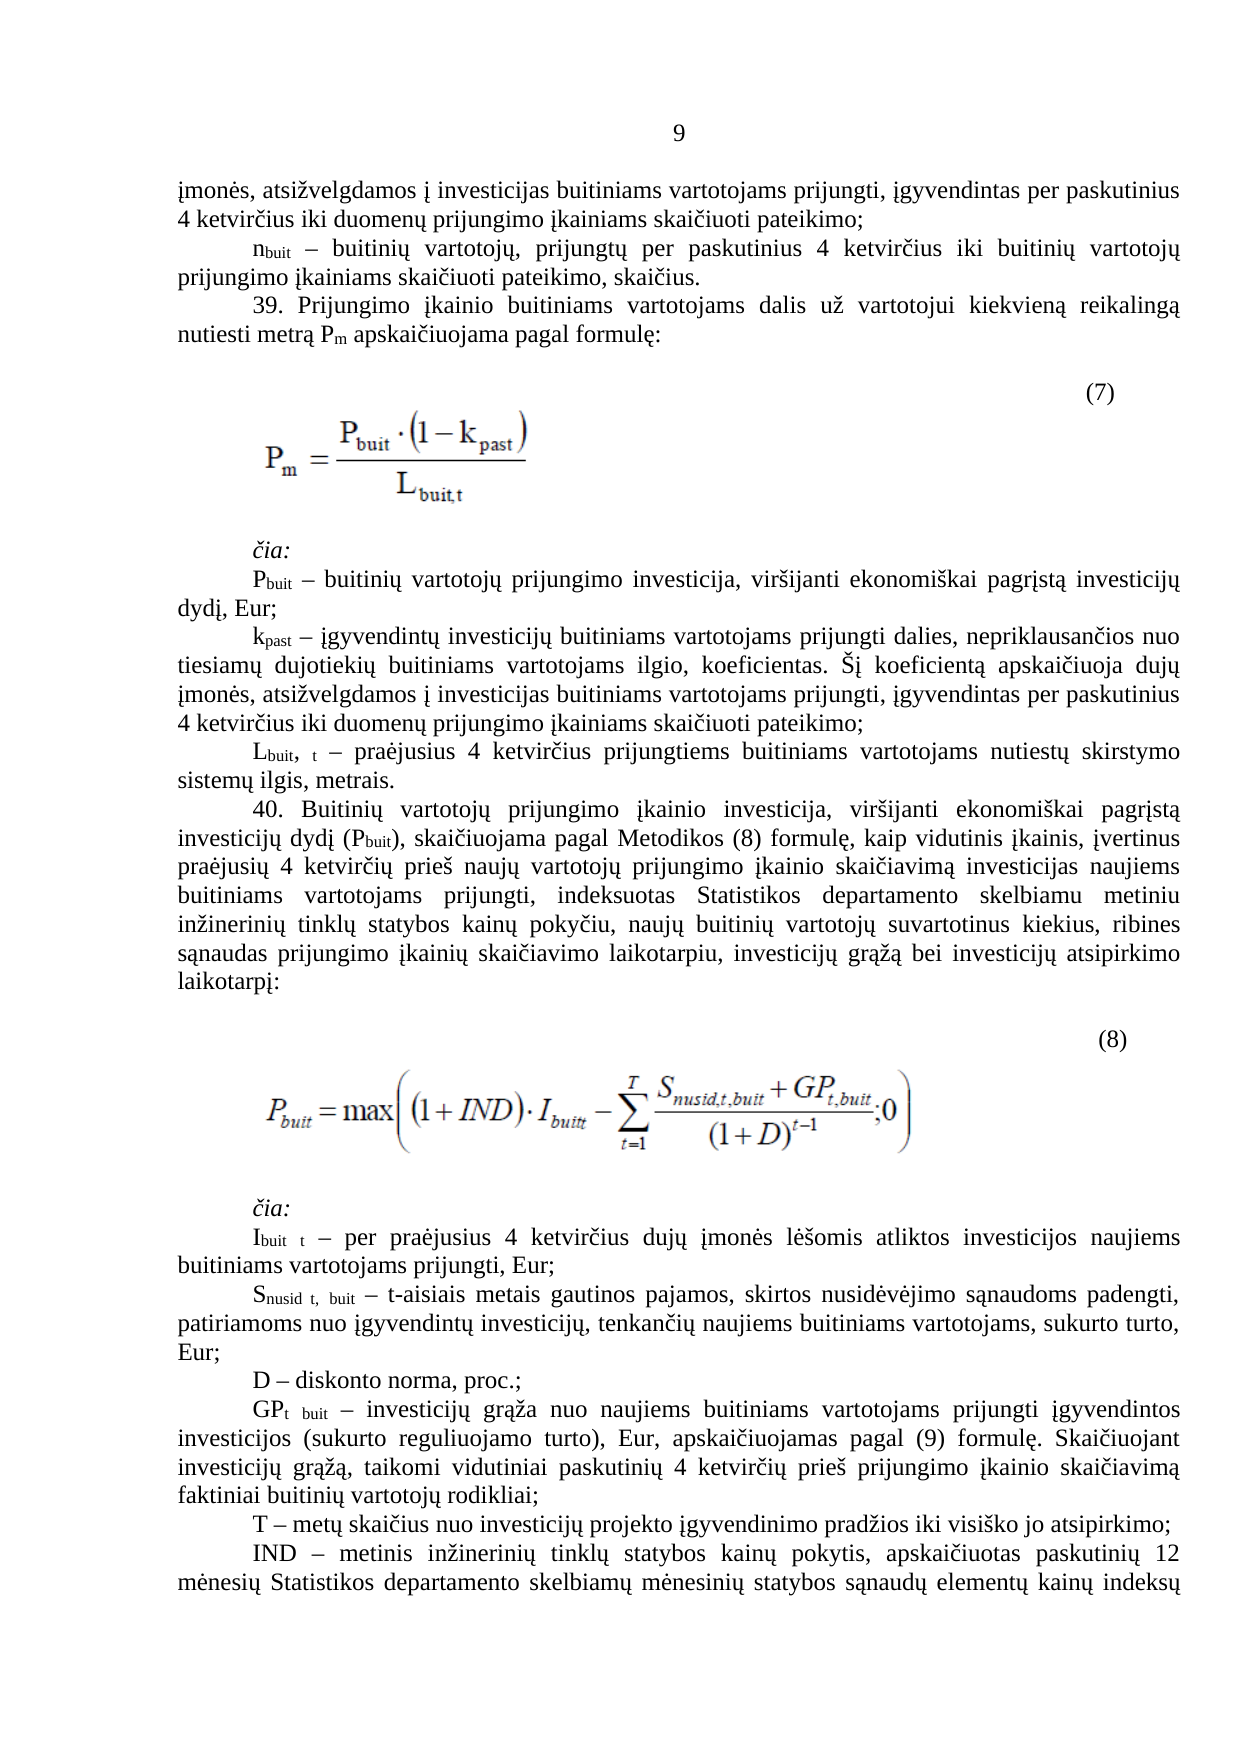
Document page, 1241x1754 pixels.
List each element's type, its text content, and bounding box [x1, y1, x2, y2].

text Lbuit, t – praėjusius 4 ketvirčius prijungtiems buitiniams vartotojams nutiestų skirstymo sistemų ilgis, metrais. [177, 736, 1181, 794]
text įmonės, atsižvelgdamos į investicijas buitiniams vartotojams prijungti, įgyvendintas per paskutinius 4 ketvirčius iki duomenų prijungimo įkainiams skaičiuoti pateikimo; [177, 176, 1181, 233]
text Pbuit – buitinių vartotojų prijungimo investicija, viršijanti ekonomiškai pagrįstą investicijų dydį, Eur; [177, 564, 1181, 621]
text (7) [177, 377, 1181, 506]
text 39. Prijungimo įkainio buitiniams vartotojams dalis už vartotojui kiekvieną reikalingą nutiesti metrą Pm apskaičiuojama pagal formulę: [177, 291, 1181, 348]
text T – metų skaičius nuo investicijų projekto įgyvendinimo pradžios iki visiško jo atsipirkimo; [177, 1509, 1181, 1538]
text IND – metinis inžinerinių tinklų statybos kainų pokytis, apskaičiuotas paskutinių 12 mėnesių Statistikos departamento skelbiamų mėnesinių statybos sąnaudų elementų kainų indeksų [177, 1538, 1181, 1595]
text čia: [177, 535, 1181, 564]
text (8) [177, 1024, 1181, 1164]
text kpast – įgyvendintų investicijų buitiniams vartotojams prijungti dalies, nepriklausančios nuo tiesiamų dujotiekių buitiniams vartotojams ilgio, koeficientas. Šį koeficientą apskaičiuoja dujų įmonės, atsižvelgdamos į investicijas buitiniams vartotojams prijungti, įgyvendintas per paskutinius 4 ketvirčius iki duomenų prijungimo įkainiams skaičiuoti pateikimo; [177, 621, 1181, 736]
text D – diskonto norma, proc.; [252, 1365, 1181, 1394]
text 40. Buitinių vartotojų prijungimo įkainio investicija, viršijanti ekonomiškai pagrįstą investicijų dydį (Pbuit), skaičiuojama pagal Metodikos (8) formulę, kaip vidutinis įkainis, įvertinus praėjusių 4 ketvirčių prieš naujų vartotojų prijungimo įkainio skaičiavimą investicijas naujiems buitiniams vartotojams prijungti, indeksuotas Statistikos departamento skelbiamu metiniu inžinerinių tinklų statybos kainų pokyčiu, naujų buitinių vartotojų suvartotinus kiekius, ribines sąnaudas prijungimo įkainių skaičiavimo laikotarpiu, investicijų grąžą bei investicijų atsipirkimo laikotarpį: [177, 794, 1181, 995]
text čia: [177, 1193, 1181, 1222]
text Ibuit t – per praėjusius 4 ketvirčius dujų įmonės lėšomis atliktos investicijos naujiems buitiniams vartotojams prijungti, Eur; [177, 1222, 1181, 1279]
text GPt buit – investicijų grąža nuo naujiems buitiniams vartotojams prijungti įgyvendintos investicijos (sukurto reguliuojamo turto), Eur, apskaičiuojamas pagal (9) formulę. Skaičiuojant investicijų grąžą, taikomi vidutiniai paskutinių 4 ketvirčių prieš prijungimo įkainio skaičiavimą faktiniai buitinių vartotojų rodikliai; [177, 1394, 1181, 1509]
text nbuit – buitinių vartotojų, prijungtų per paskutinius 4 ketvirčius iki buitinių vartotojų prijungimo įkainiams skaičiuoti pateikimo, skaičius. [177, 233, 1181, 291]
text Snusid t, buit – t-aisiais metais gautinos pajamos, skirtos nusidėvėjimo sąnaudoms padengti, patiriamoms nuo įgyvendintų investicijų, tenkančių naujiems buitiniams vartotojams, sukurto turto, Eur; [177, 1279, 1180, 1365]
